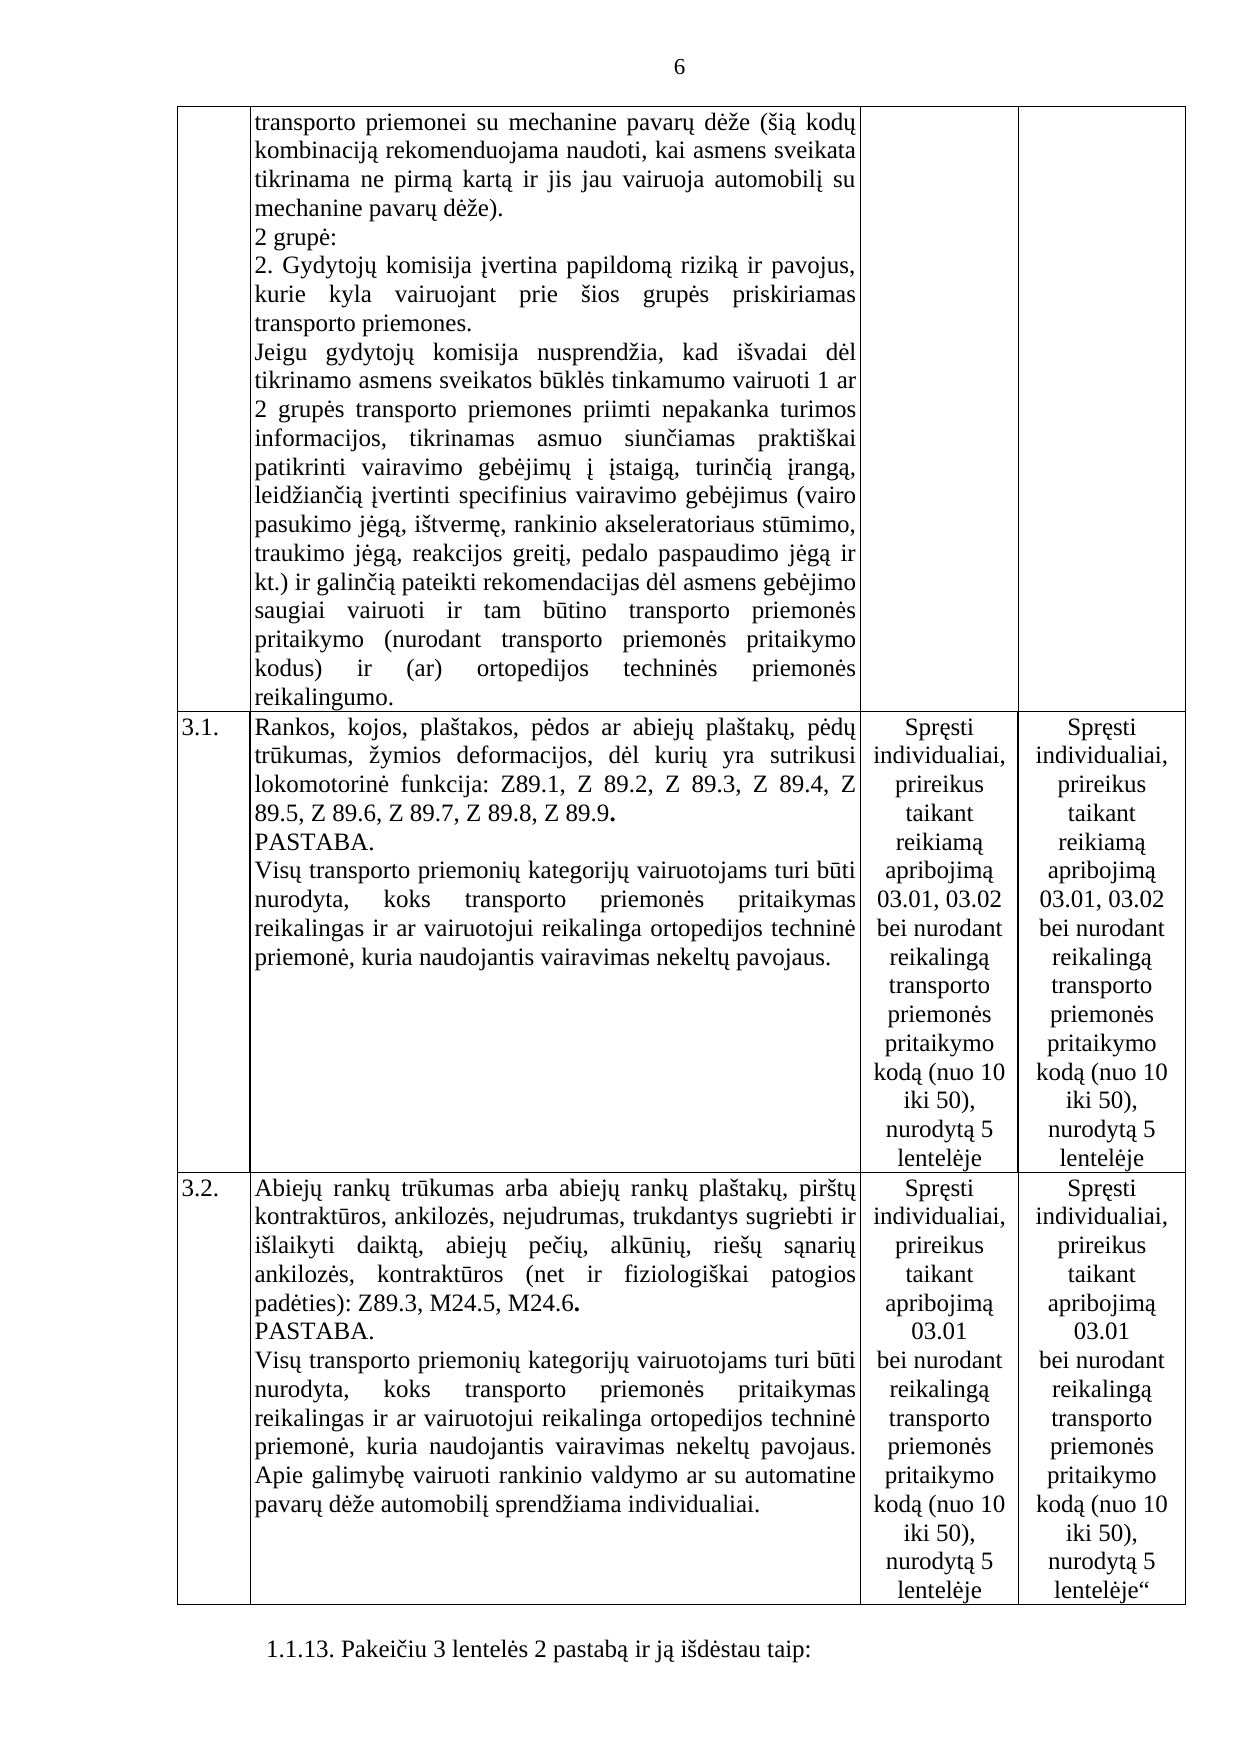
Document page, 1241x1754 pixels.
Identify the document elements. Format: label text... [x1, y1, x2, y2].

table_cell 3.2. [178, 1173, 250, 1604]
table_header [178, 107, 250, 711]
text 1.1.13. Pakeičiu 3 lentelės 2 pastabą ir ją išdėstau taip: [266, 1634, 1181, 1662]
table_header [1019, 107, 1185, 711]
table_header transporto priemonei su mechanine pavarų dėže (šią kodų kombinaciją rekomenduojama naudoti, kai asmens sveikata tikrinama ne pirmą kartą ir jis jau vairuoja automobilį su mechanine pavarų dėže). 2 grupė: 2. Gydytojų komisija įvertina papildomą riziką ir pavojus, kurie kyla vairuojant prie šios grupės priskiriamas transporto priemones. Jeigu gydytojų komisija nusprendžia, kad išvadai dėl tikrinamo asmens sveikatos būklės tinkamumo vairuoti 1 ar 2 grupės transporto priemones priimti nepakanka turimos informacijos, tikrinamas asmuo siunčiamas praktiškai patikrinti vairavimo gebėjimų į įstaigą, turinčią įrangą, leidžiančią įvertinti specifinius vairavimo gebėjimus (vairo pasukimo jėgą, ištvermę, rankinio akseleratoriaus stūmimo, traukimo jėgą, reakcijos greitį, pedalo paspaudimo jėgą ir kt.) ir galinčią pateikti rekomendacijas dėl asmens gebėjimo saugiai vairuoti ir tam būtino transporto priemonės pritaikymo (nurodant transporto priemonės pritaikymo kodus) ir (ar) ortopedijos techninės priemonės reikalingumo. [251, 107, 860, 711]
table_cell Rankos, kojos, plaštakos, pėdos ar abiejų plaštakų, pėdų trūkumas, žymios deformacijos, dėl kurių yra sutrikusi lokomotorinė funkcija: Z89.1, Z 89.2, Z 89.3, Z 89.4, Z 89.5, Z 89.6, Z 89.7, Z 89.8, Z 89.9. PASTABA. Visų transporto priemonių kategorijų vairuotojams turi būti nurodyta, koks transporto priemonės pritaikymas reikalingas ir ar vairuotojui reikalinga ortopedijos techninė priemonė, kuria naudojantis vairavimas nekeltų pavojaus. [251, 712, 860, 1172]
table_cell Spręsti individualiai, prireikus taikant apribojimą 03.01 bei nurodant reikalingą transporto priemonės pritaikymo kodą (nuo 10 iki 50), nurodytą 5 lentelėje [861, 1173, 1018, 1604]
table_cell Abiejų rankų trūkumas arba abiejų rankų plaštakų, pirštų kontraktūros, ankilozės, nejudrumas, trukdantys sugriebti ir išlaikyti daiktą, abiejų pečių, alkūnių, riešų sąnarių ankilozės, kontraktūros (net ir fiziologiškai patogios padėties): Z89.3, M24.5, M24.6. PASTABA. Visų transporto priemonių kategorijų vairuotojams turi būti nurodyta, koks transporto priemonės pritaikymas reikalingas ir ar vairuotojui reikalinga ortopedijos techninė priemonė, kuria naudojantis vairavimas nekeltų pavojaus. Apie galimybę vairuoti rankinio valdymo ar su automatine pavarų dėže automobilį sprendžiama individualiai. [251, 1173, 860, 1604]
table_cell Spręsti individualiai, prireikus taikant apribojimą 03.01 bei nurodant reikalingą transporto priemonės pritaikymo kodą (nuo 10 iki 50), nurodytą 5 lentelėje“ [1019, 1173, 1185, 1604]
table_cell Spręsti individualiai, prireikus taikant reikiamą apribojimą 03.01, 03.02 bei nurodant reikalingą transporto priemonės pritaikymo kodą (nuo 10 iki 50), nurodytą 5 lentelėje [861, 712, 1017, 1172]
table_header [861, 107, 1018, 711]
table_cell Spręsti individualiai, prireikus taikant reikiamą apribojimą 03.01, 03.02 bei nurodant reikalingą transporto priemonės pritaikymo kodą (nuo 10 iki 50), nurodytą 5 lentelėje [1019, 712, 1185, 1172]
table_cell 3.1. [178, 712, 249, 1172]
